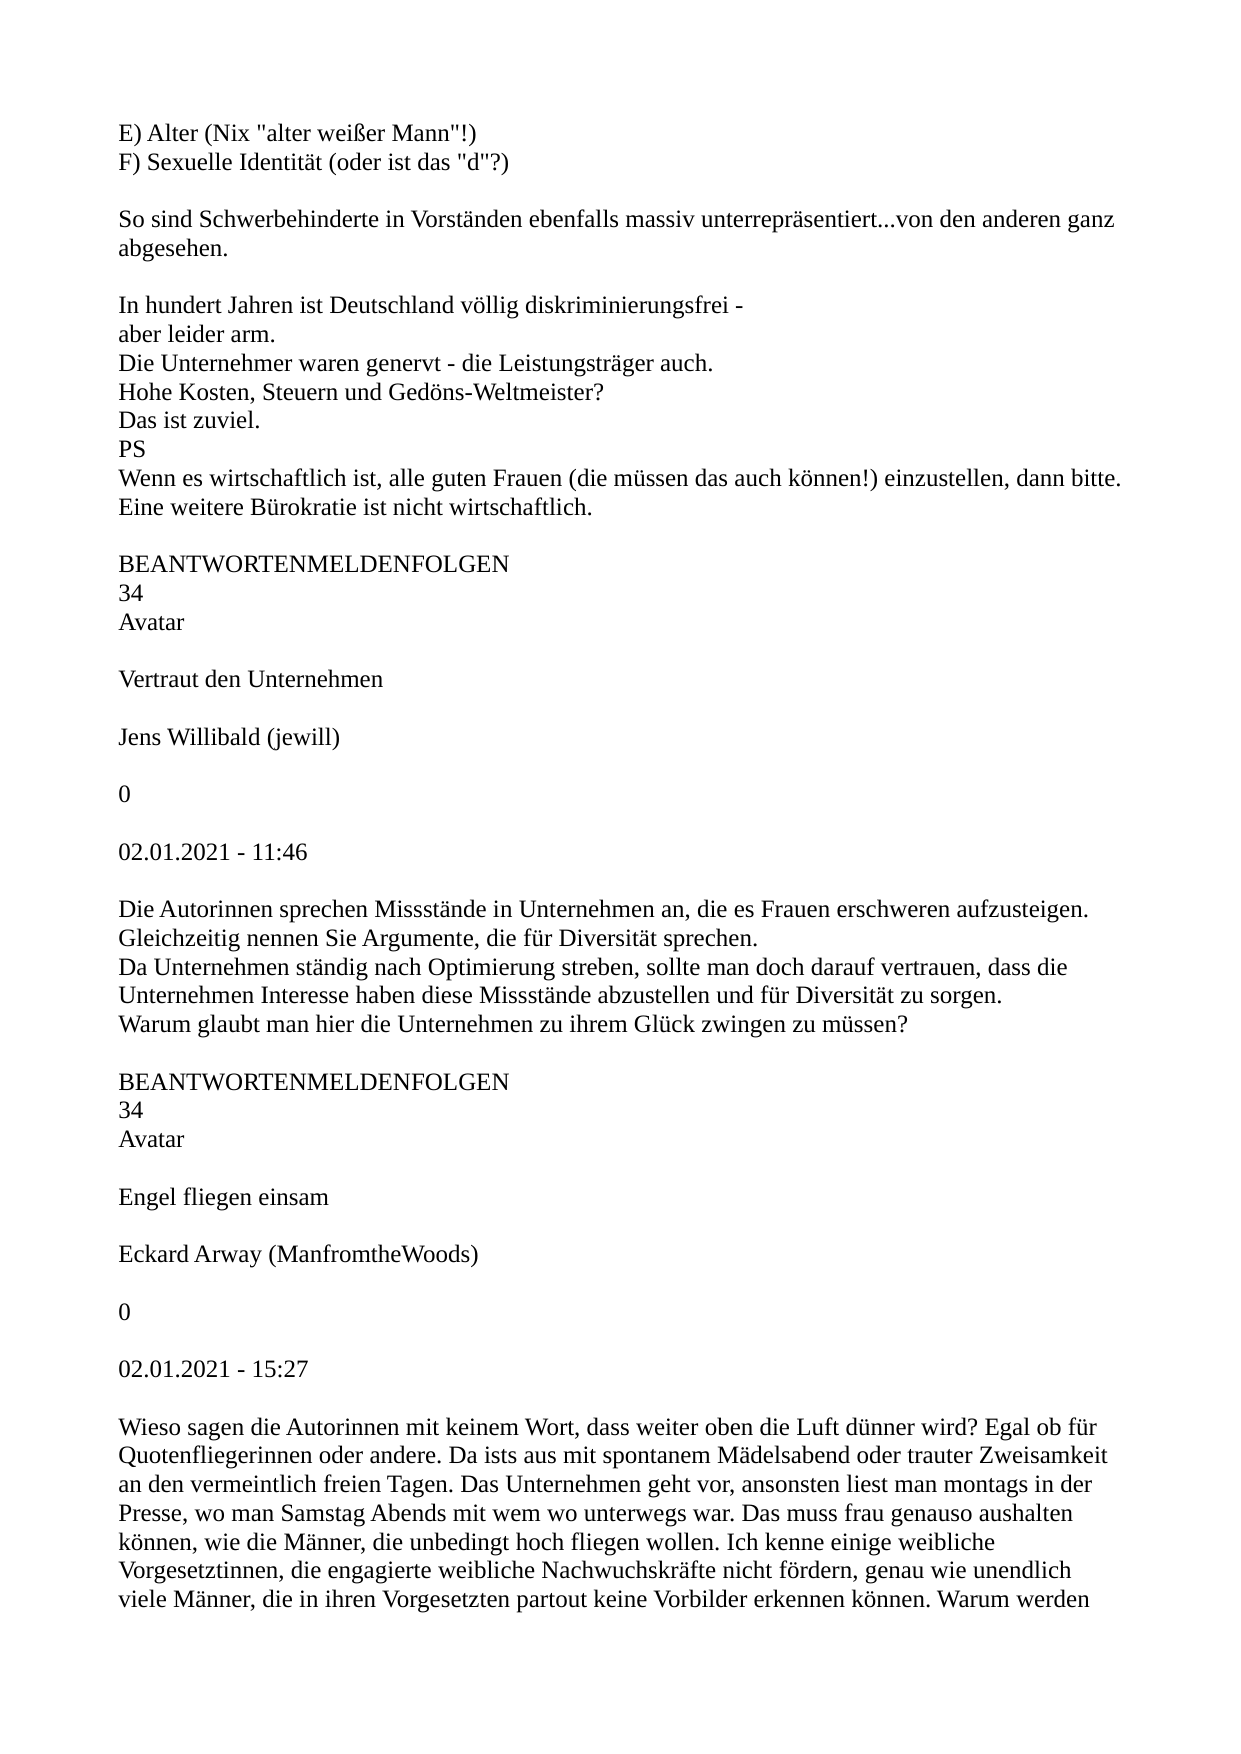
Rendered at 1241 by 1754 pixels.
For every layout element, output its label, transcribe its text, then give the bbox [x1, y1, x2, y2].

text Jens Willibald (jewill) [118, 722, 1122, 751]
text Avatar [118, 1124, 1122, 1153]
text aber leider arm. [118, 319, 1122, 348]
text Eckard Arway (ManfromtheWoods) [118, 1239, 1122, 1268]
text Wenn es wirtschaftlich ist, alle guten Frauen (die müssen das auch können!) einzustellen, dann bitte. [118, 463, 1122, 492]
text In hundert Jahren ist Deutschland völlig diskriminierungsfrei - [118, 291, 1122, 319]
text E) Alter (Nix "alter weißer Mann"!) [118, 118, 1122, 147]
text 0 [118, 1297, 1122, 1326]
text Da Unternehmen ständig nach Optimierung streben, sollte man doch darauf vertrauen, dass die Unternehmen Interesse haben diese Missstände abzustellen und für Diversität zu sorgen. [118, 952, 1122, 1009]
text Warum glaubt man hier die Unternehmen zu ihrem Glück zwingen zu müssen? [118, 1009, 1122, 1038]
text PS [118, 434, 1122, 463]
text BEANTWORTENMELDENFOLGEN [118, 549, 1122, 578]
text So sind Schwerbehinderte in Vorständen ebenfalls massiv unterrepräsentiert...von den anderen ganz abgesehen. [118, 204, 1122, 262]
text Die Autorinnen sprechen Missstände in Unternehmen an, die es Frauen erschweren aufzusteigen. Gleichzeitig nennen Sie Argumente, die für Diversität sprechen. [118, 894, 1122, 952]
text Die Unternehmer waren genervt - die Leistungsträger auch. [118, 348, 1122, 377]
text Avatar [118, 607, 1122, 636]
text 0 [118, 779, 1122, 808]
text Wieso sagen die Autorinnen mit keinem Wort, dass weiter oben die Luft dünner wird? Egal ob für Quotenfliegerinnen oder andere. Da ists aus mit spontanem Mädelsabend oder trauter Zweisamkeit an den vermeintlich freien Tagen. Das Unternehmen geht vor, ansonsten liest man montags in der Presse, wo man Samstag Abends mit wem wo unterwegs war. Das muss frau genauso aushalten können, wie die Männer, die unbedingt hoch fliegen wollen. Ich kenne einige weibliche Vorgesetztinnen, die engagierte weibliche Nachwuchskräfte nicht fördern, genau wie unendlich viele Männer, die in ihren Vorgesetzten partout keine Vorbilder erkennen können. Warum werden [118, 1412, 1122, 1613]
text Hohe Kosten, Steuern und Gedöns-Weltmeister? [118, 377, 1122, 406]
text Eine weitere Bürokratie ist nicht wirtschaftlich. [118, 492, 1122, 521]
text 02.01.2021 - 15:27 [118, 1354, 1122, 1383]
text Das ist zuviel. [118, 406, 1122, 434]
text 34 [118, 1096, 1122, 1124]
text Engel fliegen einsam [118, 1182, 1122, 1211]
text 02.01.2021 - 11:46 [118, 837, 1122, 866]
text F) Sexuelle Identität (oder ist das "d"?) [118, 147, 1122, 176]
text Vertraut den Unternehmen [118, 664, 1122, 693]
text BEANTWORTENMELDENFOLGEN [118, 1067, 1122, 1096]
text 34 [118, 578, 1122, 607]
